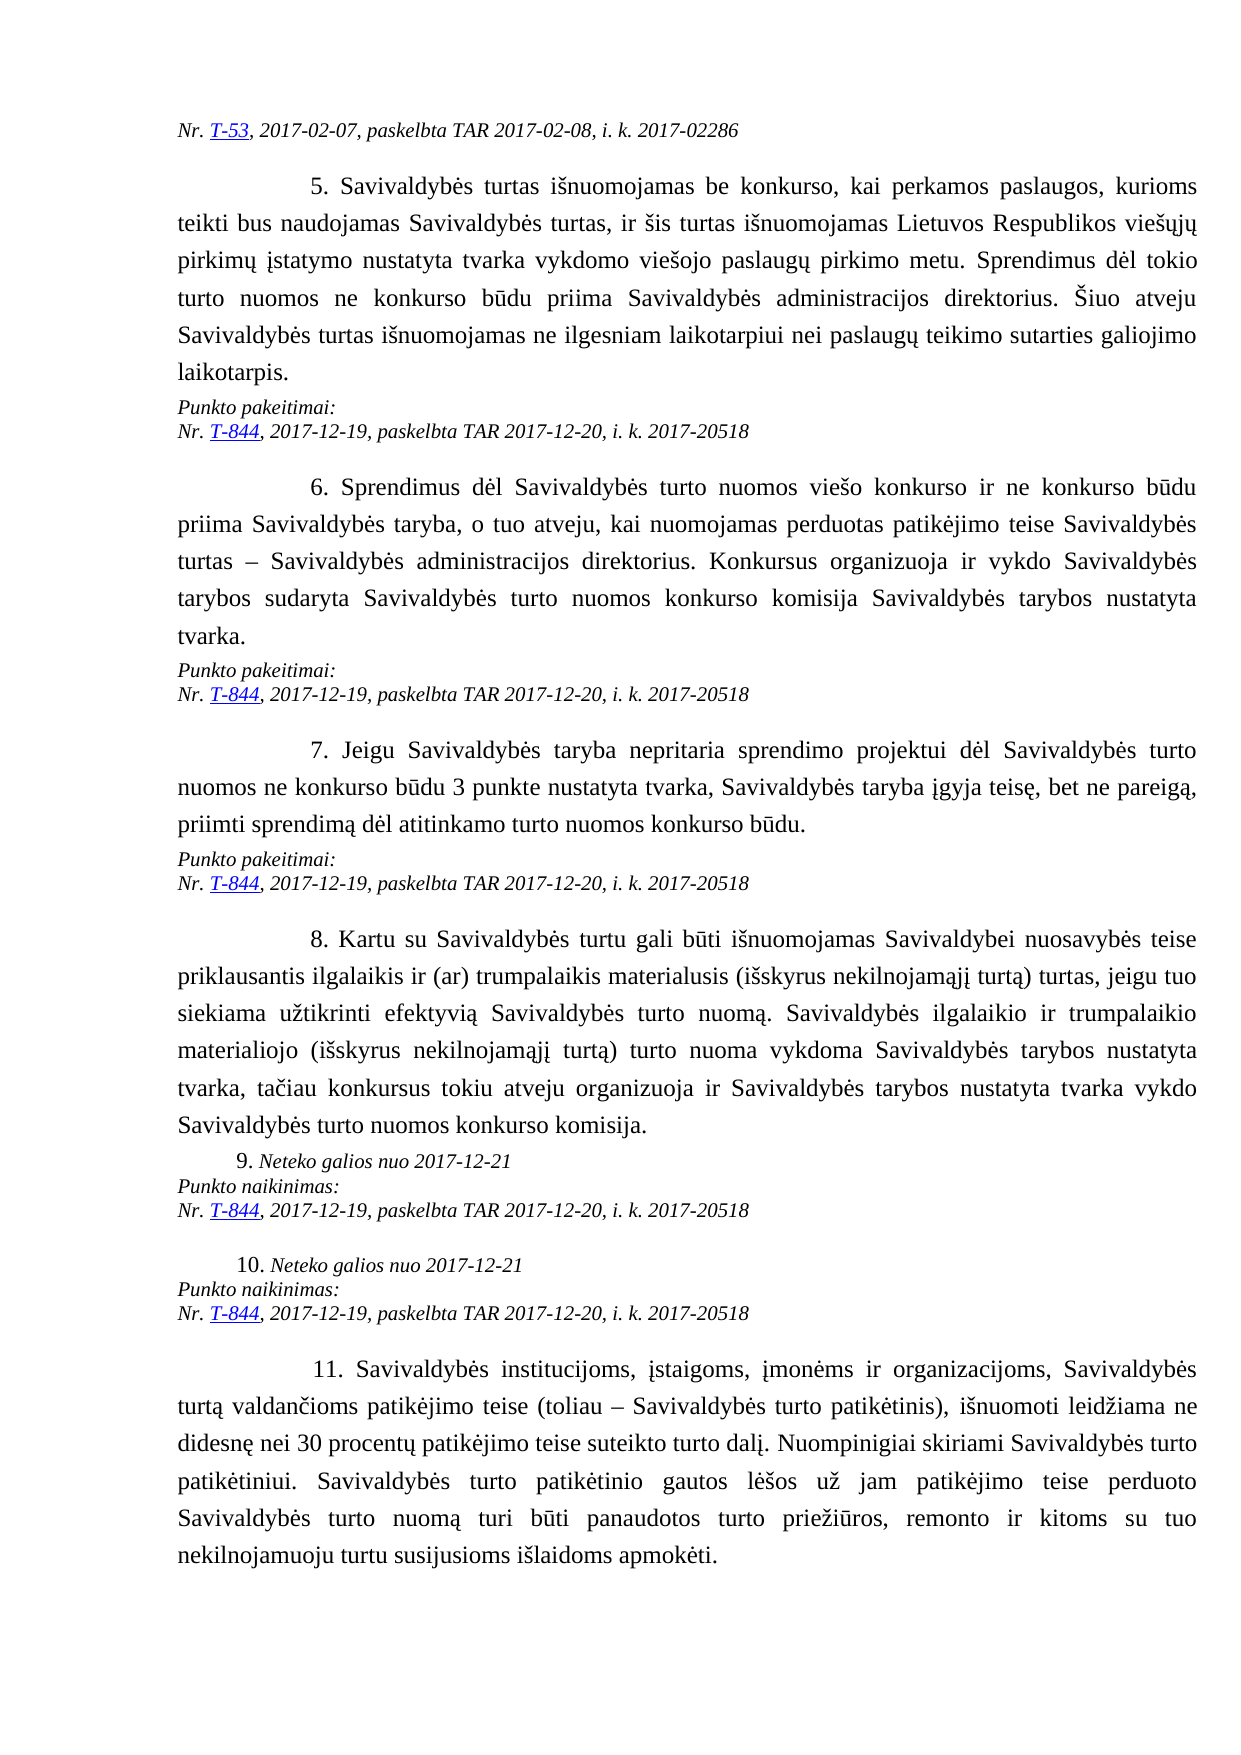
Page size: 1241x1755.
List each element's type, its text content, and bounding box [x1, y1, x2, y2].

text Punkto pakeitimai: [177, 658, 1198, 682]
text 11. Savivaldybės institucijoms, įstaigoms, įmonėms ir organizacijoms, Savivaldybės turtą valdančioms patikėjimo teise (toliau – Savivaldybės turto patikėtinis), išnuomoti leidžiama ne didesnę nei 30 procentų patikėjimo teise suteikto turto dalį. Nuompinigiai skiriami Savivaldybės turto patikėtiniui. Savivaldybės turto patikėtinio gautos lėšos už jam patikėjimo teise perduoto Savivaldybės turto nuomą turi būti panaudotos turto priežiūros, remonto ir kitoms su tuo nekilnojamuoju turtu susijusioms išlaidoms apmokėti. [177, 1354, 1198, 1569]
text Punkto pakeitimai: [177, 395, 1198, 419]
text 7. Jeigu Savivaldybės taryba nepritaria sprendimo projektui dėl Savivaldybės turto nuomos ne konkurso būdu 3 punkte nustatyta tvarka, Savivaldybės taryba įgyja teisę, bet ne pareigą, priimti sprendimą dėl atitinkamo turto nuomos konkurso būdu. [177, 735, 1198, 838]
text Nr. T-53, 2017-02-07, paskelbta TAR 2017-02-08, i. k. 2017-02286 [177, 118, 1198, 142]
text 10. Neteko galios nuo 2017-12-21 [177, 1251, 1198, 1277]
text Nr. T-844, 2017-12-19, paskelbta TAR 2017-12-20, i. k. 2017-20518 [177, 1198, 1198, 1222]
text Nr. T-844, 2017-12-19, paskelbta TAR 2017-12-20, i. k. 2017-20518 [177, 682, 1198, 706]
text Punkto naikinimas: [177, 1277, 1198, 1301]
text 8. Kartu su Savivaldybės turtu gali būti išnuomojamas Savivaldybei nuosavybės teise priklausantis ilgalaikis ir (ar) trumpalaikis materialusis (išskyrus nekilnojamąjį turtą) turtas, jeigu tuo siekiama užtikrinti efektyvią Savivaldybės turto nuomą. Savivaldybės ilgalaikio ir trumpalaikio materialiojo (išskyrus nekilnojamąjį turtą) turto nuoma vykdoma Savivaldybės tarybos nustatyta tvarka, tačiau konkursus tokiu atveju organizuoja ir Savivaldybės tarybos nustatyta tvarka vykdo Savivaldybės turto nuomos konkurso komisija. [177, 924, 1198, 1139]
text 9. Neteko galios nuo 2017-12-21 [177, 1147, 1198, 1174]
text Nr. T-844, 2017-12-19, paskelbta TAR 2017-12-20, i. k. 2017-20518 [177, 1301, 1198, 1325]
text Nr. T-844, 2017-12-19, paskelbta TAR 2017-12-20, i. k. 2017-20518 [177, 419, 1198, 443]
text Punkto pakeitimai: [177, 847, 1198, 871]
text 5. Savivaldybės turtas išnuomojamas be konkurso, kai perkamos paslaugos, kurioms teikti bus naudojamas Savivaldybės turtas, ir šis turtas išnuomojamas Lietuvos Respublikos viešųjų pirkimų įstatymo nustatyta tvarka vykdomo viešojo paslaugų pirkimo metu. Sprendimus dėl tokio turto nuomos ne konkurso būdu priima Savivaldybės administracijos direktorius. Šiuo atveju Savivaldybės turtas išnuomojamas ne ilgesniam laikotarpiui nei paslaugų teikimo sutarties galiojimo laikotarpis. [177, 171, 1198, 386]
text Nr. T-844, 2017-12-19, paskelbta TAR 2017-12-20, i. k. 2017-20518 [177, 871, 1198, 895]
text 6. Sprendimus dėl Savivaldybės turto nuomos viešo konkurso ir ne konkurso būdu priima Savivaldybės taryba, o tuo atveju, kai nuomojamas perduotas patikėjimo teise Savivaldybės turtas – Savivaldybės administracijos direktorius. Konkursus organizuoja ir vykdo Savivaldybės tarybos sudaryta Savivaldybės turto nuomos konkurso komisija Savivaldybės tarybos nustatyta tvarka. [177, 472, 1198, 649]
text Punkto naikinimas: [177, 1174, 1198, 1198]
